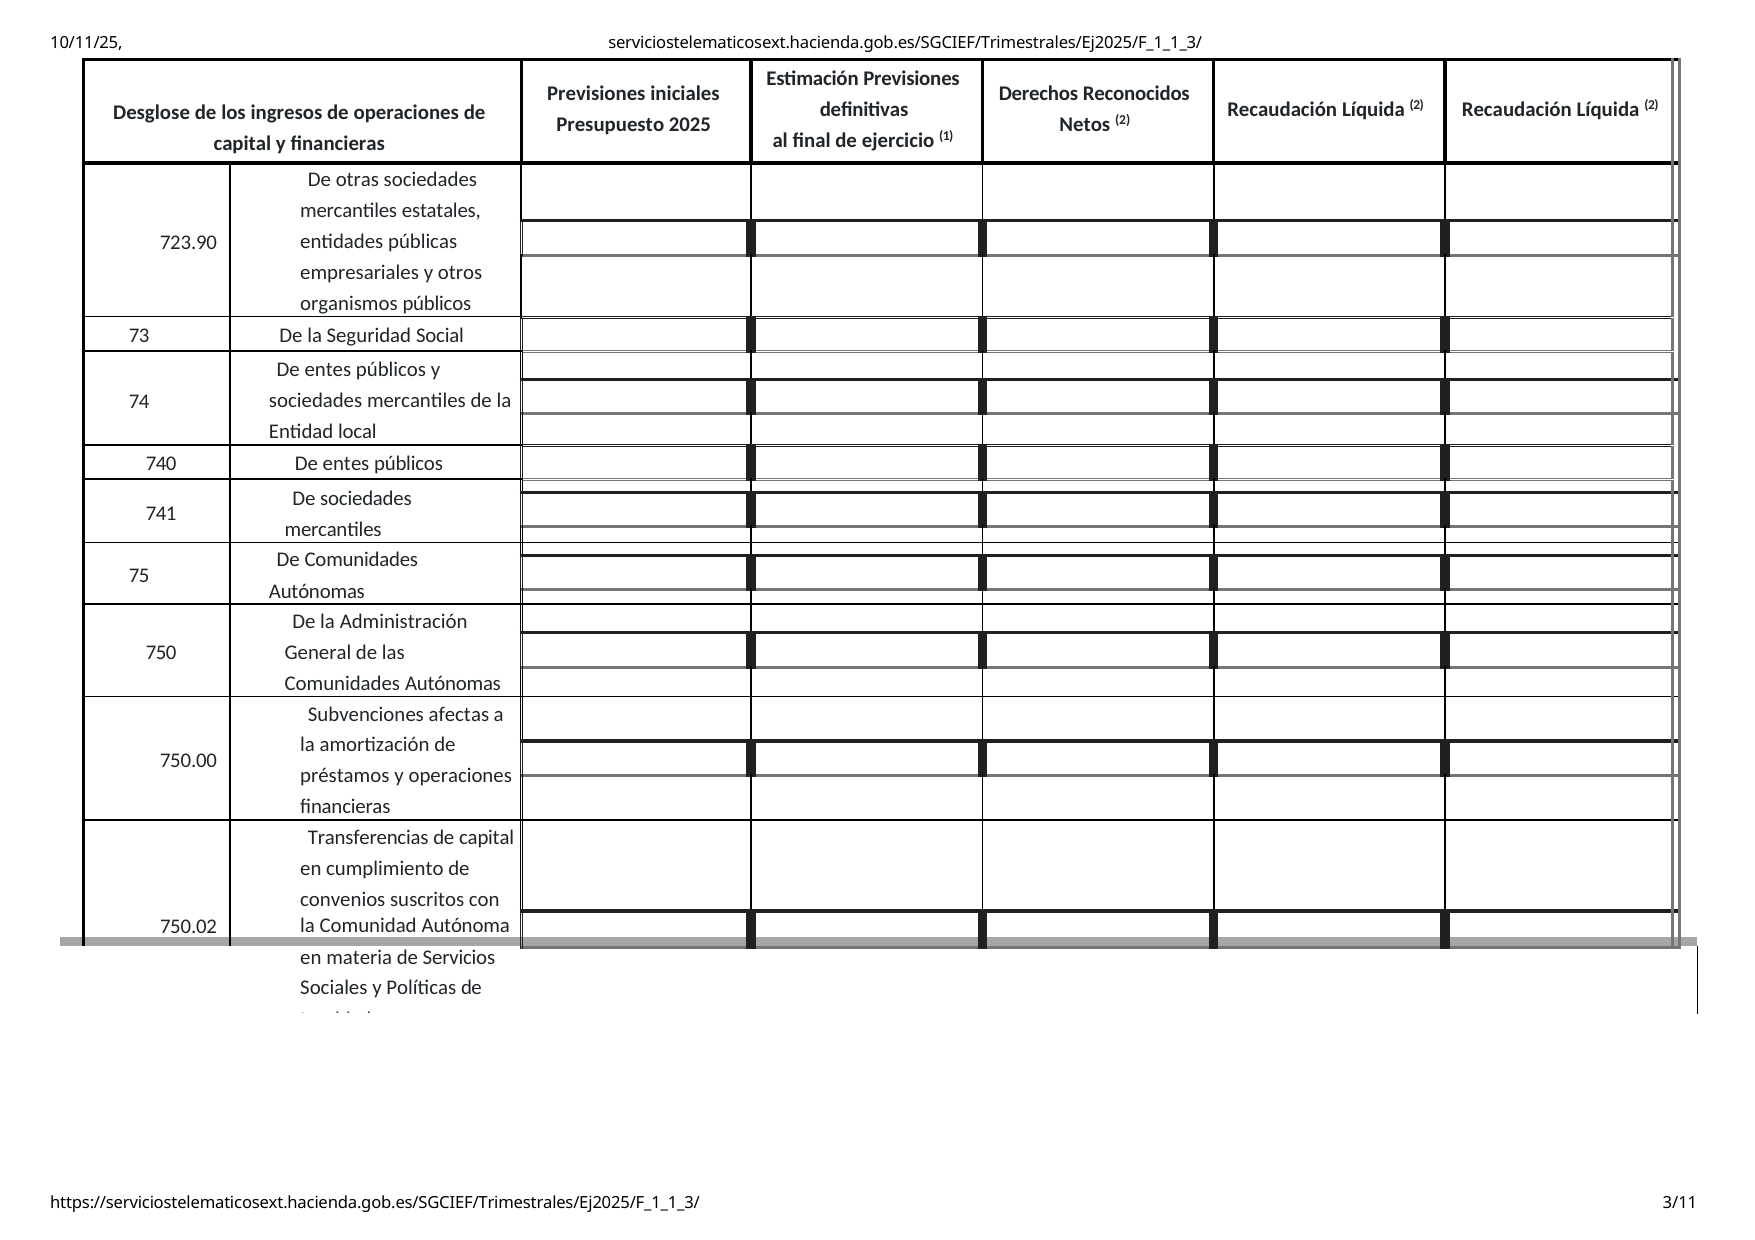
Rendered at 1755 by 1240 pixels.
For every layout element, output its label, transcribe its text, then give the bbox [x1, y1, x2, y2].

table_cell 740 [85, 446, 229, 478]
table_cell [752, 353, 982, 378]
table_cell [983, 165, 1213, 219]
table_cell [756, 913, 978, 937]
table_cell [1450, 447, 1671, 478]
table_cell Derechos Reconocidos Netos (2) [984, 61, 1212, 161]
table_header [60, 58, 82, 937]
table_cell [523, 913, 746, 937]
table_cell Recaudación Líquida (2) [1215, 61, 1443, 161]
table_cell [1446, 591, 1671, 603]
table_cell [752, 777, 982, 819]
table_cell De la Administración General de las Comunidades Autónomas [231, 605, 520, 696]
table_cell [1215, 697, 1444, 739]
table_cell [987, 557, 1209, 588]
table_cell [1215, 605, 1444, 631]
table_cell [752, 528, 982, 541]
table_cell [523, 777, 750, 819]
table_cell [987, 222, 1209, 253]
table_cell [987, 743, 1209, 773]
table_cell [756, 494, 978, 525]
table_cell [1450, 937, 1671, 946]
table_cell [756, 557, 978, 588]
table_cell [1215, 528, 1444, 541]
table_cell [1450, 494, 1671, 525]
table_cell Estimación Previsiones definitivas al final de ejercicio (1) [753, 61, 981, 161]
table_cell [1218, 381, 1440, 412]
table_cell [987, 319, 1209, 350]
table_cell [523, 353, 750, 378]
table_cell 750 [85, 605, 229, 696]
table_cell [1446, 528, 1671, 541]
table_cell 74 [85, 352, 229, 444]
table_cell [523, 605, 750, 631]
table_cell [752, 481, 982, 491]
table_cell [1218, 222, 1440, 253]
table_cell [1218, 913, 1440, 937]
table_cell [1215, 821, 1444, 909]
table_cell [756, 937, 978, 946]
table_cell [231, 937, 520, 946]
table_header Desglose de los ingresos de operaciones de capital y financieras [85, 61, 520, 161]
table_cell [60, 937, 82, 946]
table_cell [1215, 481, 1444, 491]
table_cell [523, 557, 746, 588]
table_cell [523, 494, 746, 525]
table_cell 75 [85, 543, 229, 603]
table_cell Recaudación Líquida (2) [1447, 61, 1671, 161]
table_cell [1218, 634, 1440, 666]
table_cell [1450, 557, 1671, 588]
table_cell De sociedades mercantiles [231, 480, 520, 541]
table_cell [523, 543, 750, 554]
table_cell [756, 319, 978, 350]
table_cell [1450, 743, 1671, 773]
table_cell [1446, 543, 1671, 554]
table_cell [522, 165, 750, 219]
table_cell [987, 937, 1209, 946]
table_cell [1446, 697, 1671, 739]
table_cell [1215, 669, 1444, 696]
table_cell [1215, 353, 1444, 378]
table_cell [523, 481, 750, 491]
table_cell [987, 494, 1209, 525]
table_cell [1450, 222, 1671, 253]
table_cell [523, 743, 746, 773]
table_cell De la Seguridad Social [231, 317, 520, 350]
table_cell 73 [85, 317, 229, 350]
table_cell [1215, 257, 1444, 316]
table_cell [523, 821, 750, 909]
table_cell [1450, 913, 1671, 937]
table_cell De Comunidades Autónomas [231, 543, 520, 603]
table_cell [523, 319, 746, 350]
table_cell [1218, 743, 1440, 773]
table_header [1681, 58, 1697, 937]
table_cell [983, 481, 1213, 491]
text Accesibilidad 1.0.0 - 1.2.3 - n? [300, 968, 497, 974]
table_cell [752, 697, 982, 739]
table_cell [1215, 591, 1444, 603]
table_cell [522, 257, 750, 316]
table_cell [983, 669, 1213, 696]
table_cell Transferencias de capital en cumplimiento de convenios suscritos con la Comunidad Autónoma [231, 821, 520, 937]
table_cell [1218, 494, 1440, 525]
table_cell [523, 669, 750, 696]
table_cell [983, 528, 1213, 541]
table_cell [752, 415, 982, 444]
table_cell [523, 634, 746, 666]
table_cell [1218, 447, 1440, 478]
table_cell [983, 821, 1213, 909]
table_cell [987, 447, 1209, 478]
table_cell [1446, 481, 1671, 491]
table_cell [756, 222, 978, 253]
table_cell [983, 697, 1213, 739]
table_cell [85, 937, 229, 946]
table_cell [523, 447, 746, 478]
table_cell 723.90 [85, 165, 229, 316]
table_cell [1446, 821, 1671, 909]
table_cell [983, 353, 1213, 378]
table_cell [1446, 777, 1671, 819]
table_cell [1450, 634, 1671, 666]
table_cell [752, 165, 982, 219]
table_cell [1446, 605, 1671, 631]
table_cell [1215, 165, 1444, 219]
table_cell [1446, 353, 1671, 378]
table_cell [752, 605, 982, 631]
text Sociales y Políticas de [300, 974, 497, 999]
table_cell [1446, 415, 1671, 444]
table_cell De entes públicos [231, 446, 520, 478]
table_cell [1218, 557, 1440, 588]
table_cell [523, 697, 750, 739]
table_cell [1215, 777, 1444, 819]
table_cell [756, 634, 978, 666]
table_cell [1218, 937, 1440, 946]
table_cell [983, 777, 1213, 819]
table_cell [1450, 381, 1671, 412]
table_cell [523, 381, 746, 412]
table_cell [983, 257, 1213, 316]
table_cell [983, 591, 1213, 603]
table_cell [1218, 319, 1440, 350]
table_cell [752, 821, 982, 909]
table_cell Previsiones iniciales Presupuesto 2025 [523, 61, 749, 161]
table_cell De entes públicos y sociedades mercantiles de la Entidad local [231, 352, 520, 444]
table_cell [983, 543, 1213, 554]
table_cell [523, 591, 750, 603]
table_cell [1446, 257, 1671, 316]
table_cell [1446, 669, 1671, 696]
table_cell [523, 528, 750, 541]
table_cell [752, 543, 982, 554]
table_cell 750.00 [85, 697, 229, 819]
table_cell [752, 591, 982, 603]
table_cell [756, 743, 978, 773]
table_cell [1446, 165, 1671, 219]
table_cell [983, 415, 1213, 444]
table_cell [987, 634, 1209, 666]
table_cell [1450, 319, 1671, 350]
table_cell [987, 913, 1209, 937]
table_cell [1215, 543, 1444, 554]
table_cell [752, 669, 982, 696]
table_cell 741 [85, 480, 229, 541]
table_cell [1215, 415, 1444, 444]
table_cell [983, 605, 1213, 631]
table_cell 750.02 [85, 821, 229, 937]
table_cell [756, 381, 978, 412]
table_cell [523, 222, 746, 253]
table_cell [60, 946, 1697, 1013]
table_cell De otras sociedades mercantiles estatales, entidades públicas empresariales y otros organismos públicos [231, 165, 520, 316]
table_cell Subvenciones afectas a la amortización de préstamos y operaciones financieras [231, 697, 520, 819]
table_cell [756, 447, 978, 478]
text en materia de Servicios [300, 947, 497, 968]
table_cell [987, 381, 1209, 412]
table_cell [1681, 937, 1697, 946]
table_cell [752, 257, 982, 316]
table_cell [523, 415, 750, 444]
table_cell [523, 937, 746, 946]
